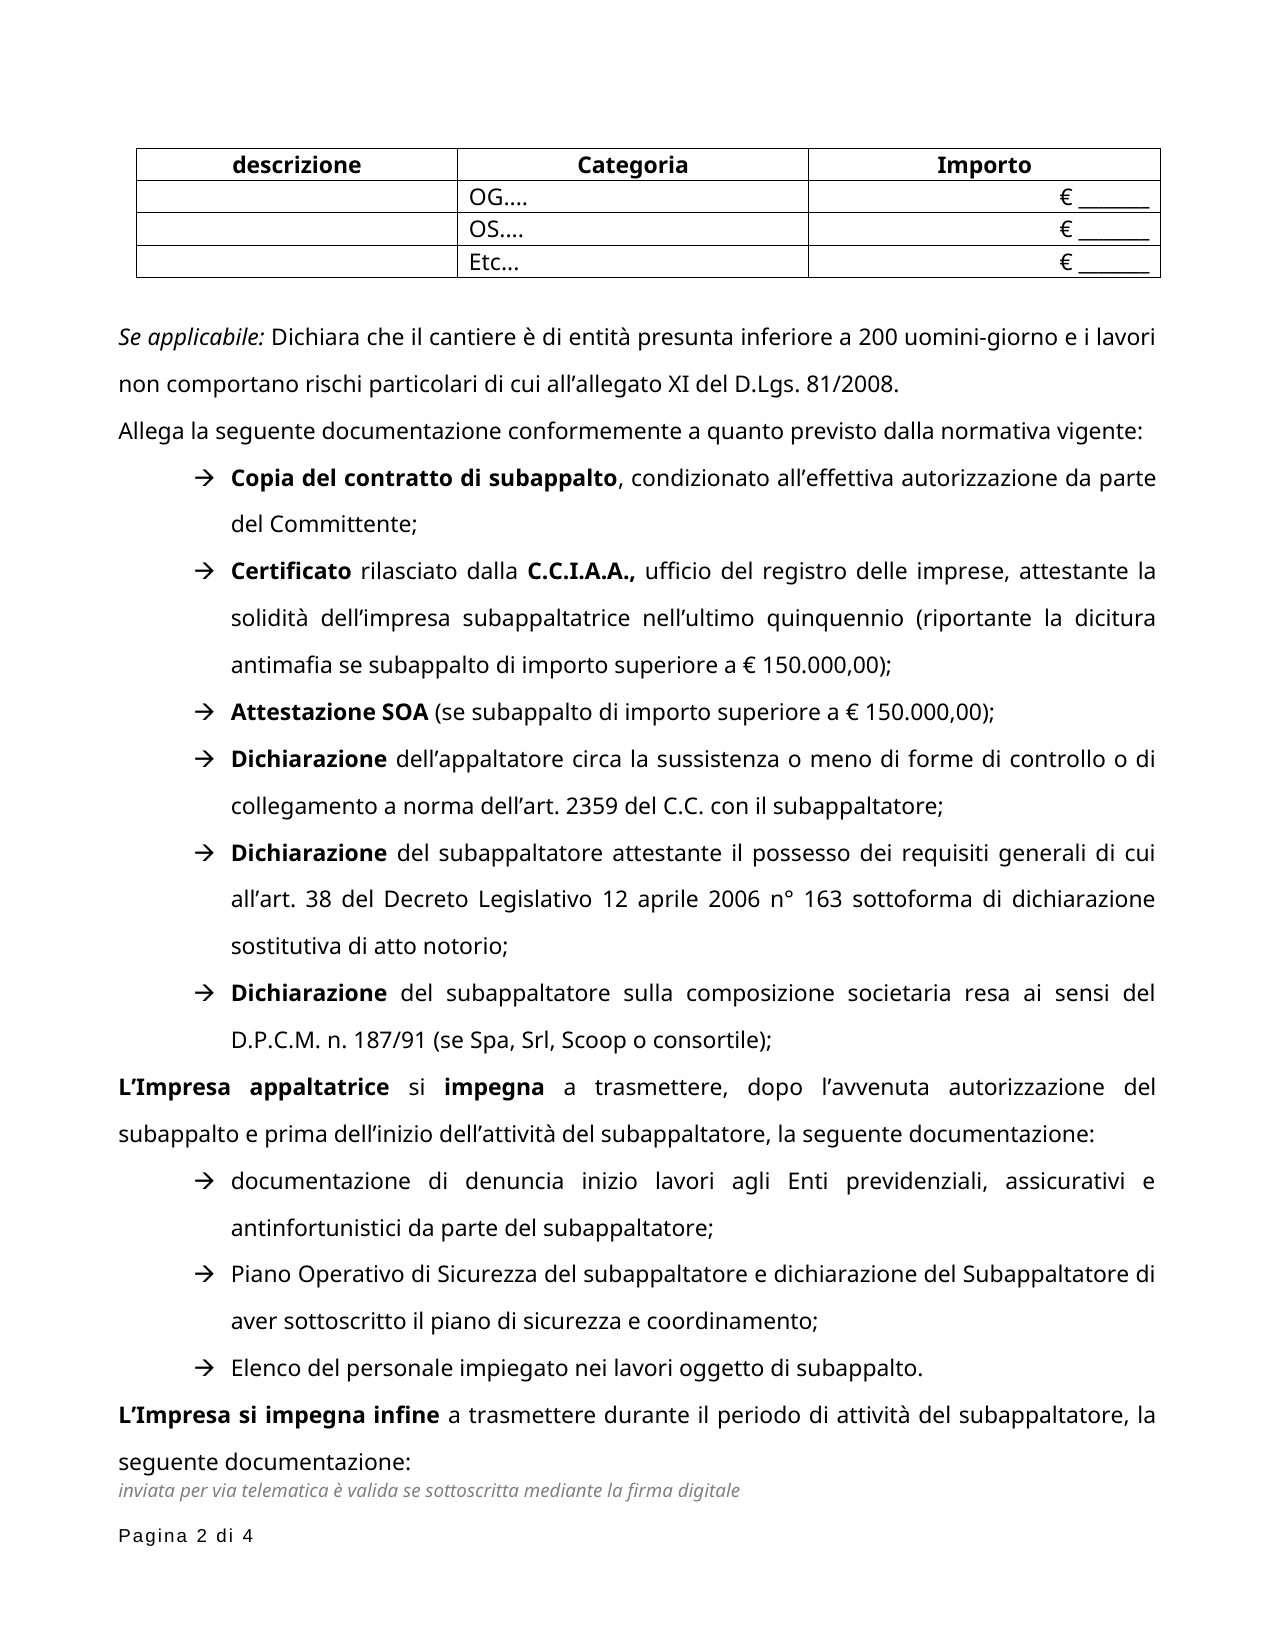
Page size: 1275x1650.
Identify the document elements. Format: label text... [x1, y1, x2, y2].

text Allega la seguente documentazione conformemente a quanto previsto dalla normativa vigente: [118, 415, 1157, 446]
list Certificato rilasciato dalla C.C.I.A.A., ufficio del registro delle imprese, attestante la solidità dell’impresa subappaltatrice nell’ultimo quinquennio (riportante la dicitura antimafia se subappalto di importo superiore a € 150.000,00); [193, 555, 1157, 680]
list Dichiarazione dell’appaltatore circa la sussistenza o meno di forme di controllo o di collegamento a norma dell’art. 2359 del C.C. con il subappaltatore; [193, 743, 1157, 821]
text L’Impresa appaltatrice si impegna a trasmettere, dopo l’avvenuta autorizzazione del subappalto e prima dell’inizio dell’attività del subappaltatore, la seguente documentazione: [118, 1071, 1157, 1149]
table_cell € _______ [809, 246, 1160, 277]
table_header descrizione [137, 149, 457, 180]
list documentazione di denuncia inizio lavori agli Enti previdenziali, assicurativi e antinfortunistici da parte del subappaltatore; [193, 1165, 1157, 1243]
list Attestazione SOA (se subappalto di importo superiore a € 150.000,00); [193, 696, 1157, 727]
table_header Categoria [458, 149, 808, 180]
table_cell € _______ [809, 213, 1160, 244]
table_cell € _______ [809, 181, 1160, 212]
table_cell [137, 181, 457, 212]
text L’Impresa si impegna infine a trasmettere durante il periodo di attività del subappaltatore, la seguente documentazione: [118, 1399, 1157, 1477]
list Elenco del personale impiegato nei lavori oggetto di subappalto. [193, 1352, 1157, 1383]
list Dichiarazione del subappaltatore attestante il possesso dei requisiti generali di cui all’art. 38 del Decreto Legislativo 12 aprile 2006 n° 163 sottoforma di dichiarazione sostitutiva di atto notorio; [193, 837, 1157, 962]
list Copia del contratto di subappalto, condizionato all’effettiva autorizzazione da parte del Committente; [193, 462, 1157, 540]
table_cell [137, 246, 457, 277]
list Piano Operativo di Sicurezza del subappaltatore e dichiarazione del Subappaltatore di aver sottoscritto il piano di sicurezza e coordinamento; [193, 1258, 1157, 1337]
table_cell OG.... [458, 181, 808, 212]
list Dichiarazione del subappaltatore sulla composizione societaria resa ai sensi del D.P.C.M. n. 187/91 (se Spa, Srl, Scoop o consortile); [193, 977, 1157, 1055]
text Se applicabile: Dichiara che il cantiere è di entità presunta inferiore a 200 uomini-giorno e i lavori non comportano rischi particolari di cui all’allegato XI del D.Lgs. 81/2008. [118, 321, 1157, 399]
table_cell Etc... [458, 246, 808, 277]
table_cell OS.... [458, 213, 808, 244]
table_header Importo [809, 149, 1160, 180]
table_cell [137, 213, 457, 244]
